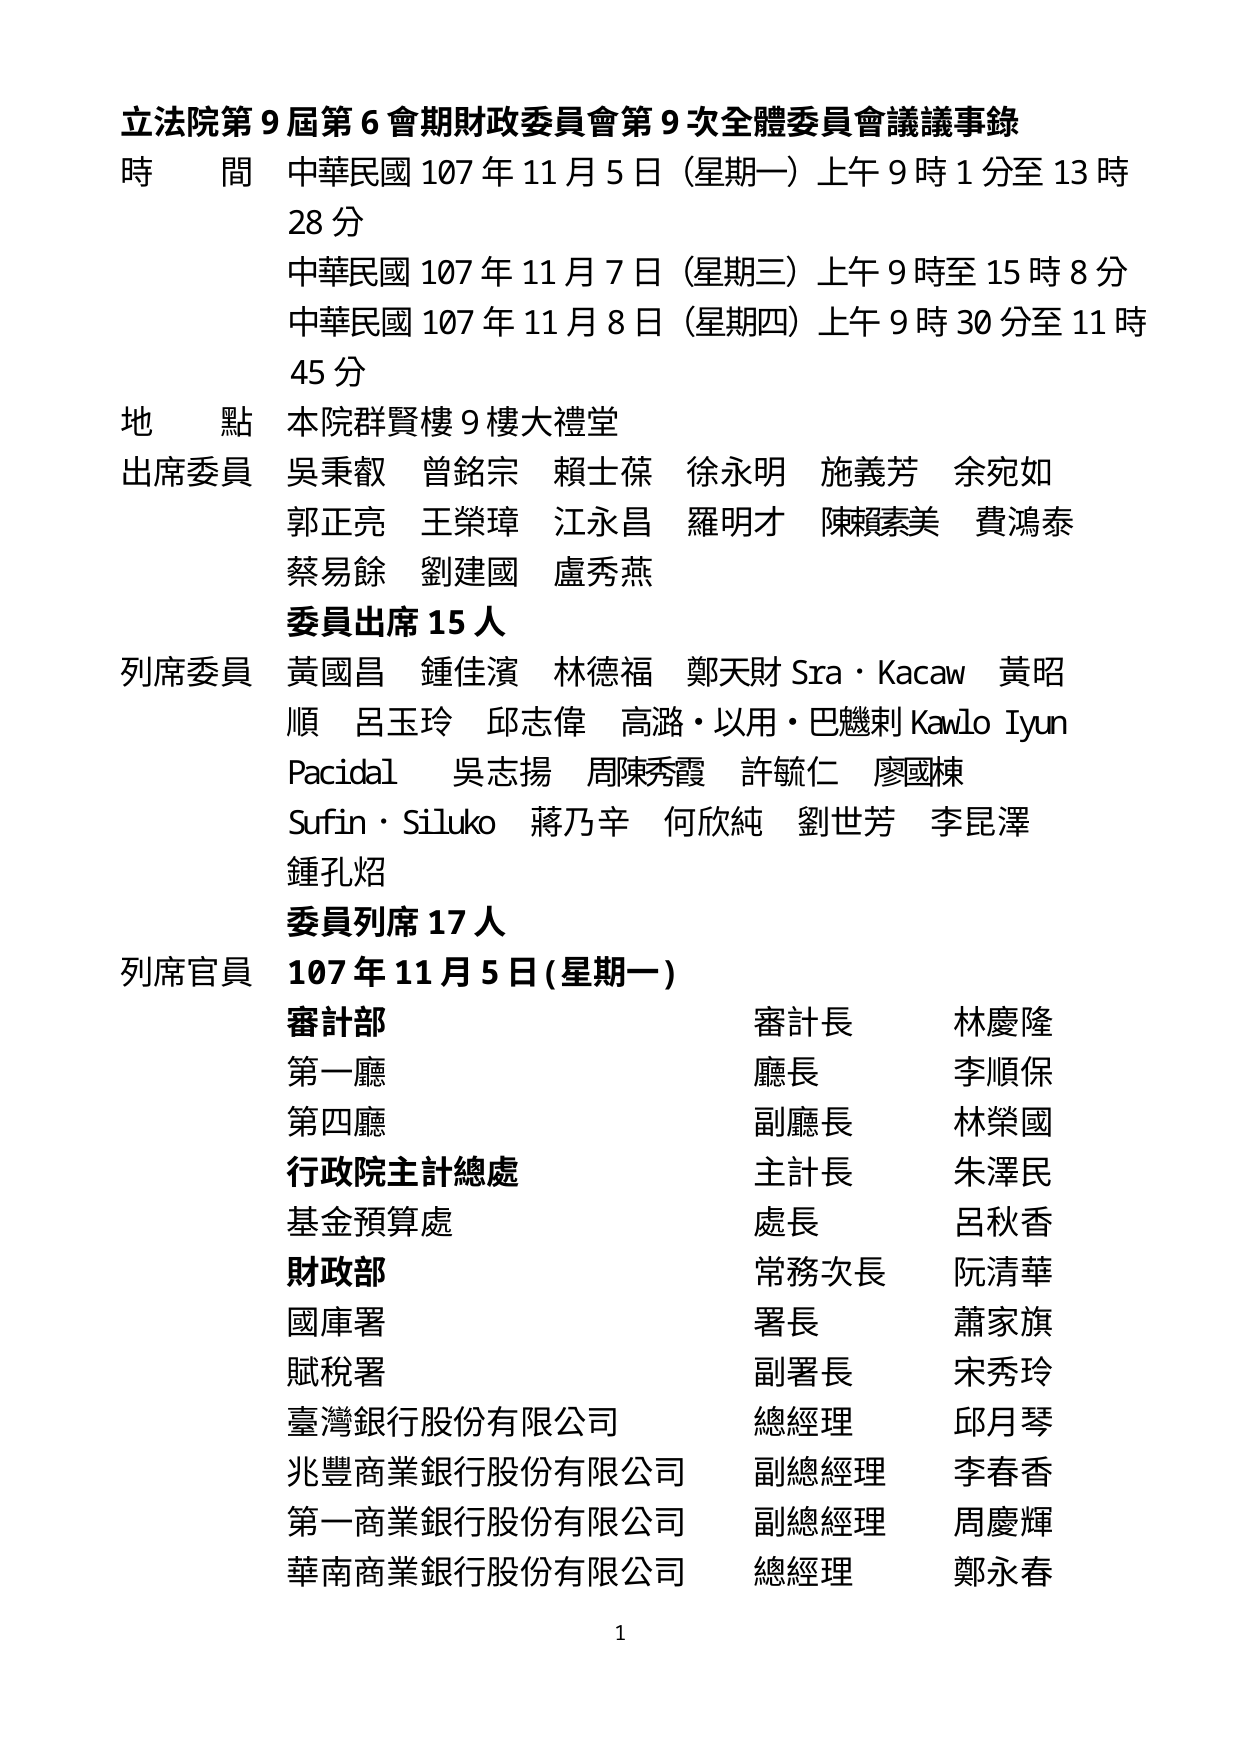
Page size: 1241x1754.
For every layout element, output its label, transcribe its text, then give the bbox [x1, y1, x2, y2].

text 委員出席15人 [287, 594, 1120, 644]
text 出席委員 吳秉叡 曾銘宗 賴士葆 徐永明 施義芳 余宛如 郭正亮 王榮璋 江永昌 羅明才 陳賴素美 費鴻泰 蔡易餘 劉建國 盧秀燕 [120, 444, 1087, 594]
text 中華民國107年11月8日（星期四）上午9時30分至11時45分 [288, 294, 1170, 394]
text 第一商業銀行股份有限公司 副總經理 周慶輝 [287, 1494, 1120, 1544]
text 中華民國107年11月7日（星期三）上午9時至15時8分 [262, 244, 1170, 294]
text 財政部 常務次長 阮清華 [287, 1244, 1120, 1294]
text 賦稅署 副署長 宋秀玲 [287, 1344, 1120, 1394]
text 行政院主計總處 主計長 朱澤民 [287, 1144, 1120, 1194]
text 兆豐商業銀行股份有限公司 副總經理 李春香 [287, 1444, 1120, 1494]
text 委員列席17人 [287, 894, 1120, 944]
text 列席委員 黃國昌 鍾佳濱 林德福 鄭天財Sra．Kacaw 黃昭順 呂玉玲 邱志偉 高潞•以用•巴魕剌Kawlo Iyun Pacidal 吳志揚 周陳秀霞 許毓仁 廖國棟Sufin．Siluko 蔣乃辛 何欣純 劉世芳 李昆澤 鍾孔炤 [120, 644, 1087, 894]
text 國庫署 署長 蕭家旗 [287, 1294, 1120, 1344]
text 地 點 本院群賢樓9樓大禮堂 [120, 394, 1170, 444]
text 基金預算處 處長 呂秋香 [287, 1194, 1120, 1244]
text 華南商業銀行股份有限公司 總經理 鄭永春 [287, 1544, 1120, 1594]
text 臺灣銀行股份有限公司 總經理 邱月琴 [287, 1394, 1120, 1444]
text 審計部 審計長 林慶隆 [287, 994, 1120, 1044]
text 第一廳 廳長 李順保 [287, 1044, 1120, 1094]
text 第四廳 副廳長 林榮國 [287, 1094, 1120, 1144]
text 時 間 中華民國107年11月5日（星期一）上午9時1分至13時28分 [120, 144, 1170, 244]
text 列席官員 107年11月5日(星期一) [120, 944, 1120, 994]
text 立法院第9屆第6會期財政委員會第9次全體委員會議議事錄 [120, 94, 1153, 144]
